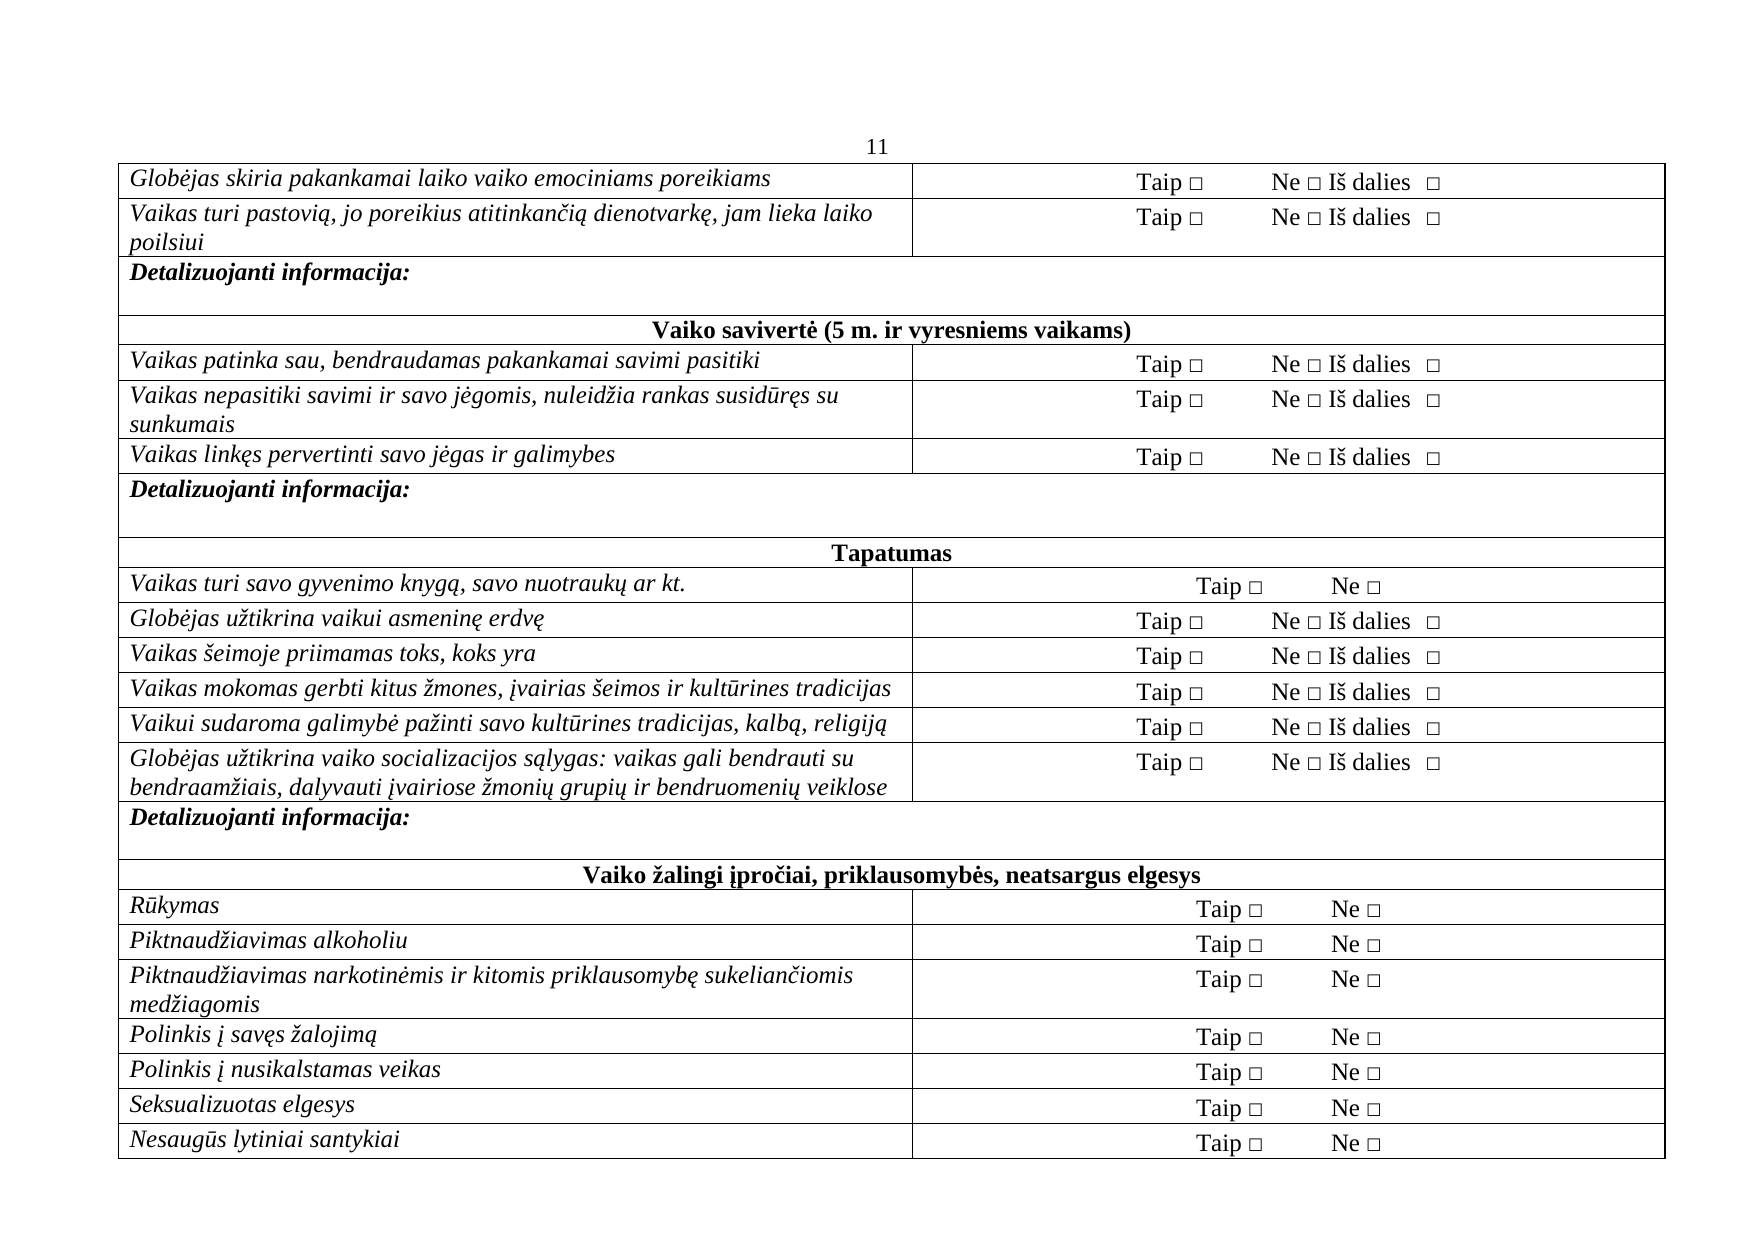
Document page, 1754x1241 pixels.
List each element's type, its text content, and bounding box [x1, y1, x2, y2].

table_cell Polinkis į savęs žalojimą [119, 1019, 912, 1053]
table_cell Detalizuojanti informacija: [119, 474, 1664, 537]
table_cell Vaikui sudaroma galimybė pažinti savo kultūrines tradicijas, kalbą, religiją [119, 708, 912, 742]
table_cell Vaikas nepasitiki savimi ir savo jėgomis, nuleidžia rankas susidūręs su sunkumais [119, 381, 912, 438]
table_cell Vaikas patinka sau, bendraudamas pakankamai savimi pasitiki [119, 345, 912, 379]
table_cell Tapatumas [119, 538, 1664, 567]
table_cell Taip ☐ Ne ☐ Iš dalies ☐ [913, 381, 1664, 438]
table_cell Taip ☐ Ne ☐ Iš dalies ☐ [913, 673, 1664, 707]
table_cell Taip ☐ Ne ☐ [913, 890, 1664, 924]
table_cell Vaikas mokomas gerbti kitus žmones, įvairias šeimos ir kultūrines tradicijas [119, 673, 912, 707]
table_cell Polinkis į nusikalstamas veikas [119, 1054, 912, 1088]
table_cell Taip ☐ Ne ☐ [913, 925, 1664, 959]
table_cell Vaikas šeimoje priimamas toks, koks yra [119, 638, 912, 672]
table_cell Detalizuojanti informacija: [119, 257, 1664, 314]
table_cell Piktnaudžiavimas alkoholiu [119, 925, 912, 959]
table_cell Rūkymas [119, 890, 912, 924]
table_cell Taip ☐ Ne ☐ [913, 1089, 1664, 1123]
table_cell Taip ☐ Ne ☐ Iš dalies ☐ [913, 708, 1664, 742]
table_cell Taip ☐ Ne ☐ Iš dalies ☐ [913, 199, 1664, 256]
table_cell Taip ☐ Ne ☐ [913, 1124, 1664, 1158]
table_cell Globėjas užtikrina vaikui asmeninę erdvę [119, 603, 912, 637]
table_cell Taip ☐ Ne ☐ Iš dalies ☐ [913, 345, 1664, 379]
table_cell Taip ☐ Ne ☐ [913, 960, 1664, 1018]
table_cell Vaikas turi savo gyvenimo knygą, savo nuotraukų ar kt. [119, 568, 912, 602]
table_cell Piktnaudžiavimas narkotinėmis ir kitomis priklausomybę sukeliančiomis medžiagomis [119, 960, 912, 1018]
table_cell Taip ☐ Ne ☐ Iš dalies ☐ [913, 439, 1664, 473]
table_cell Seksualizuotas elgesys [119, 1089, 912, 1123]
table_cell Taip ☐ Ne ☐ Iš dalies ☐ [913, 743, 1664, 801]
table_cell Taip ☐ Ne ☐ [913, 1054, 1664, 1088]
table_cell Detalizuojanti informacija: [119, 802, 1664, 859]
table_cell Globėjas skiria pakankamai laiko vaiko emociniams poreikiams [119, 164, 912, 197]
table_cell Taip ☐ Ne ☐ Iš dalies ☐ [913, 164, 1664, 197]
table_cell Vaikas turi pastovią, jo poreikius atitinkančią dienotvarkę, jam lieka laiko poilsiui [119, 199, 912, 256]
table_cell Globėjas užtikrina vaiko socializacijos sąlygas: vaikas gali bendrauti su bendraamžiais, dalyvauti įvairiose žmonių grupių ir bendruomenių veiklose [119, 743, 912, 801]
table_cell Taip ☐ Ne ☐ [913, 1019, 1664, 1053]
table_cell Vaiko savivertė (5 m. ir vyresniems vaikams) [119, 316, 1664, 344]
table_cell Taip ☐ Ne ☐ Iš dalies ☐ [913, 638, 1664, 672]
table_cell Vaiko žalingi įpročiai, priklausomybės, neatsargus elgesys [119, 860, 1664, 889]
table_cell Vaikas linkęs pervertinti savo jėgas ir galimybes [119, 439, 912, 473]
table_cell Nesaugūs lytiniai santykiai [119, 1124, 912, 1158]
table_cell Taip ☐ Ne ☐ [913, 568, 1664, 602]
table_cell Taip ☐ Ne ☐ Iš dalies ☐ [913, 603, 1664, 637]
